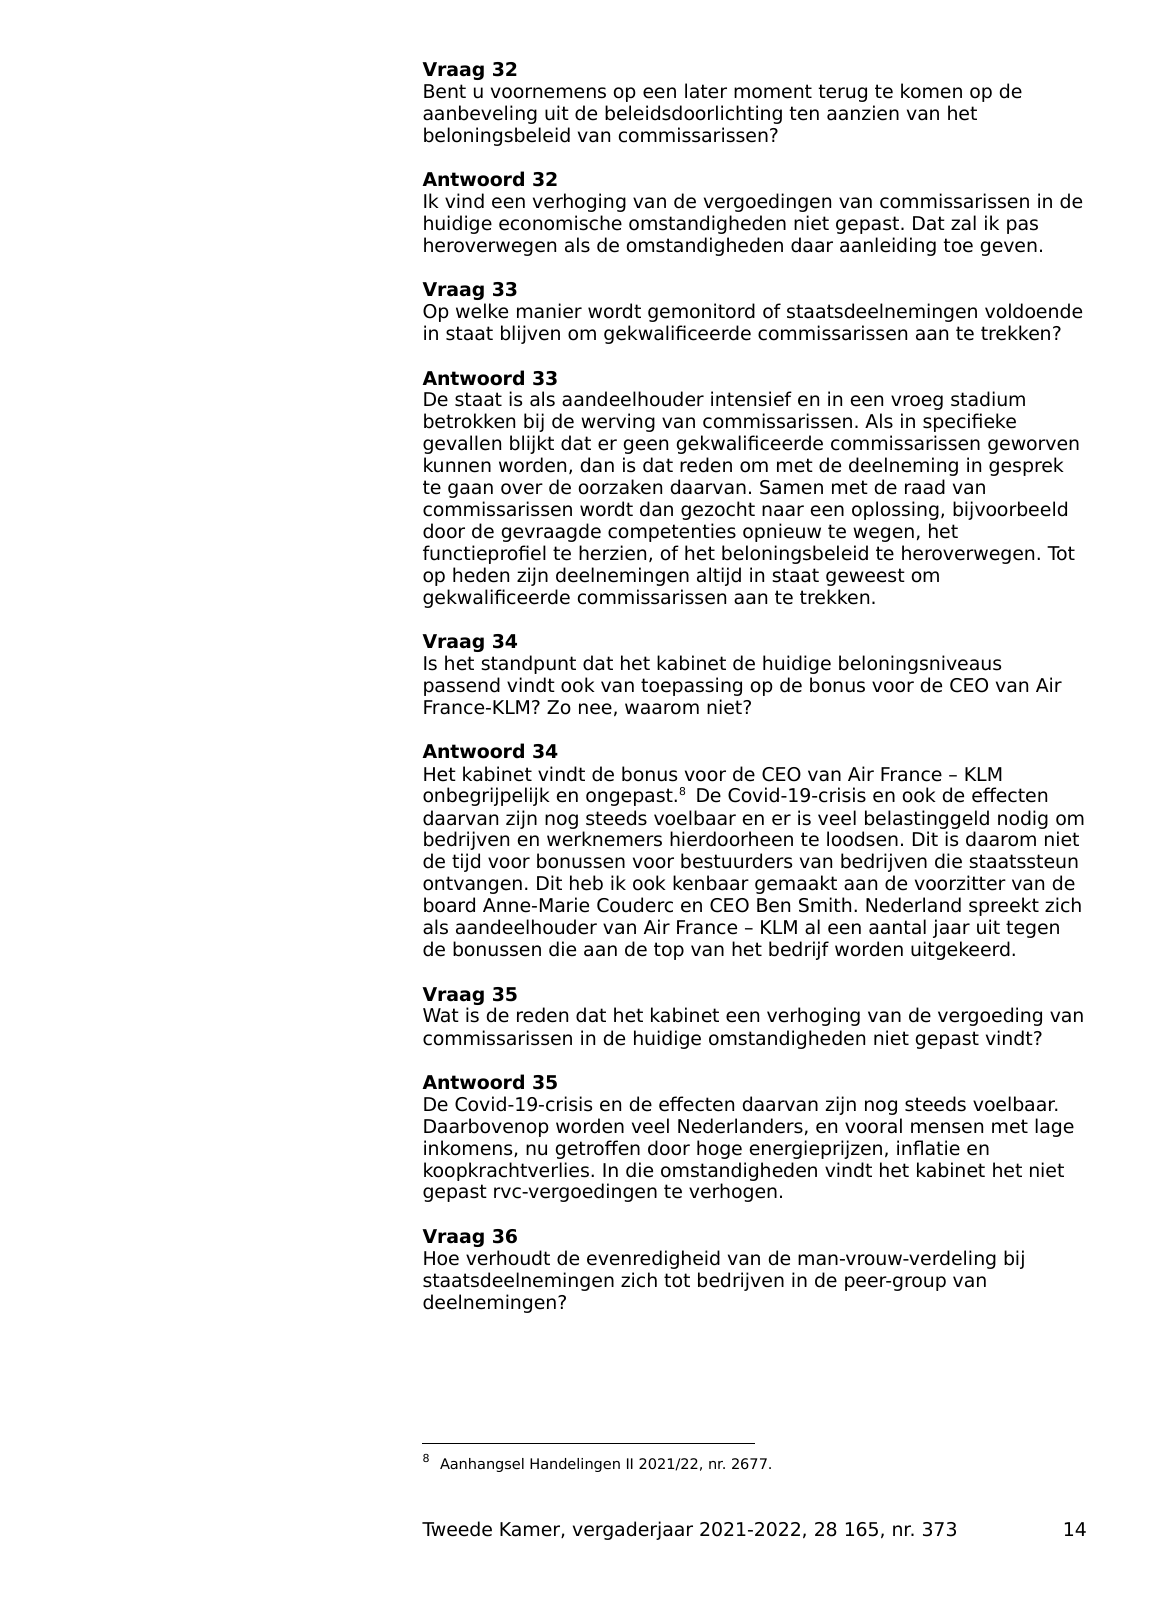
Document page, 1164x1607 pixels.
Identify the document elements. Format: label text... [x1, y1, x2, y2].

subtitle Vraag 35 [422, 983, 1087, 1005]
subtitle Vraag 33 [422, 279, 1087, 301]
text Aanhangsel Handelingen II 2021/22, nr. 2677. [422, 1452, 1087, 1474]
text Hoe verhoudt de evenredigheid van de man-vrouw-verdeling bij staatsdeelnemingen zich tot bedrijven in de peer-group van deelnemingen? [422, 1248, 1087, 1313]
text Op welke manier wordt gemonitord of staatsdeelnemingen voldoende in staat blijven om gekwalificeerde commissarissen aan te trekken? [422, 301, 1087, 345]
text De staat is als aandeelhouder intensief en in een vroeg stadium betrokken bij de werving van commissarissen. Als in specifieke gevallen blijkt dat er geen gekwalificeerde commissarissen geworven kunnen worden, dan is dat reden om met de deelneming in gesprek te gaan over de oorzaken daarvan. Samen met de raad van commissarissen wordt dan gezocht naar een oplossing, bijvoorbeeld door de gevraagde competenties opnieuw te wegen, het functieprofiel te herzien, of het beloningsbeleid te heroverwegen. Tot op heden zijn deelnemingen altijd in staat geweest om gekwalificeerde commissarissen aan te trekken. [422, 389, 1087, 609]
text Bent u voornemens op een later moment terug te komen op de aanbeveling uit de beleidsdoorlichting ten aanzien van het beloningsbeleid van commissarissen? [422, 81, 1087, 147]
subtitle Vraag 34 [422, 631, 1087, 653]
text Het kabinet vindt de bonus voor de CEO van Air France – KLM onbegrijpelijk en ongepast. De Covid-19-crisis en ook de effecten daarvan zijn nog steeds voelbaar en er is veel belastinggeld nodig om bedrijven en werknemers hierdoorheen te loodsen. Dit is daarom niet de tijd voor bonussen voor bestuurders van bedrijven die staatssteun ontvangen. Dit heb ik ook kenbaar gemaakt aan de voorzitter van de board Anne-Marie Couderc en CEO Ben Smith. Nederland spreekt zich als aandeelhouder van Air France – KLM al een aantal jaar uit tegen de bonussen die aan de top van het bedrijf worden uitgekeerd. [422, 763, 1087, 961]
text De Covid-19-crisis en de effecten daarvan zijn nog steeds voelbaar. Daarbovenop worden veel Nederlanders, en vooral mensen met lage inkomens, nu getroffen door hoge energieprijzen, inflatie en koopkrachtverlies. In die omstandigheden vindt het kabinet het niet gepast rvc-vergoedingen te verhogen. [422, 1093, 1087, 1203]
subtitle Vraag 36 [422, 1226, 1087, 1248]
subtitle Antwoord 35 [422, 1072, 1087, 1093]
text Ik vind een verhoging van de vergoedingen van commissarissen in de huidige economische omstandigheden niet gepast. Dat zal ik pas heroverwegen als de omstandigheden daar aanleiding toe geven. [422, 191, 1087, 257]
subtitle Antwoord 32 [422, 169, 1087, 191]
subtitle Antwoord 33 [422, 367, 1087, 389]
subtitle Vraag 32 [422, 59, 1087, 81]
text Is het standpunt dat het kabinet de huidige beloningsniveaus passend vindt ook van toepassing op de bonus voor de CEO van Air France-KLM? Zo nee, waarom niet? [422, 653, 1087, 719]
text Wat is de reden dat het kabinet een verhoging van de vergoeding van commissarissen in de huidige omstandigheden niet gepast vindt? [422, 1005, 1087, 1049]
subtitle Antwoord 34 [422, 741, 1087, 763]
